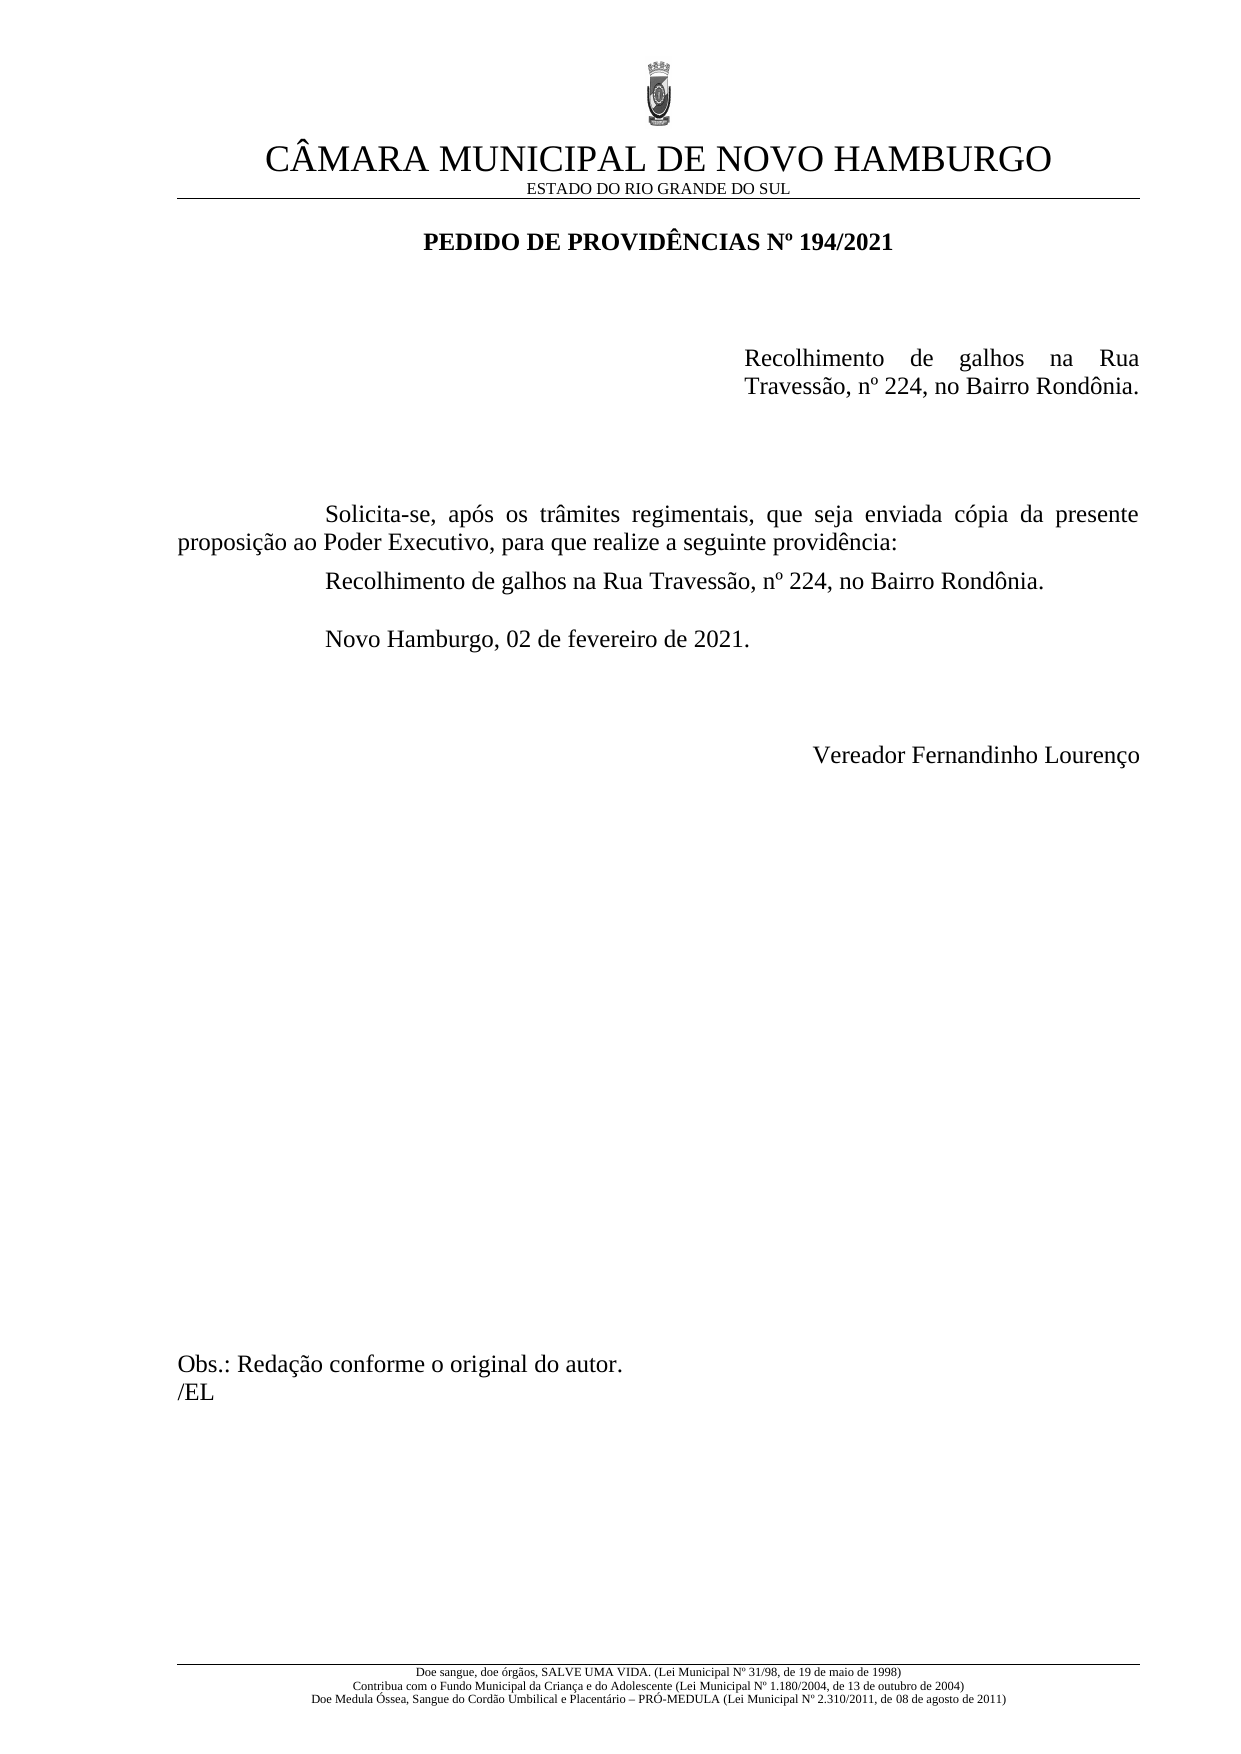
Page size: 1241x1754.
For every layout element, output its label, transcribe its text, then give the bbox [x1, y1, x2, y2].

text Obs.: Redação conforme o original do autor. [177, 1351, 1140, 1378]
text /EL [177, 1378, 1140, 1406]
text Recolhimento de galhos na Rua Travessão, nº 224, no Bairro Rondônia. [177, 567, 1140, 595]
list Recolhimento de galhos na Rua Travessão, nº 224, no Bairro Rondônia. [744, 344, 1140, 400]
text Novo Hamburgo, 02 de fevereiro de 2021. [177, 625, 1140, 652]
text Vereador Fernandinho Lourenço [649, 741, 1140, 769]
text Solicita-se, após os trâmites regimentais, que seja enviada cópia da presente proposição ao Poder Executivo, para que realize a seguinte providência: [177, 500, 1140, 556]
text PEDIDO DE PROVIDÊNCIAS Nº 194/2021 [177, 228, 1140, 256]
